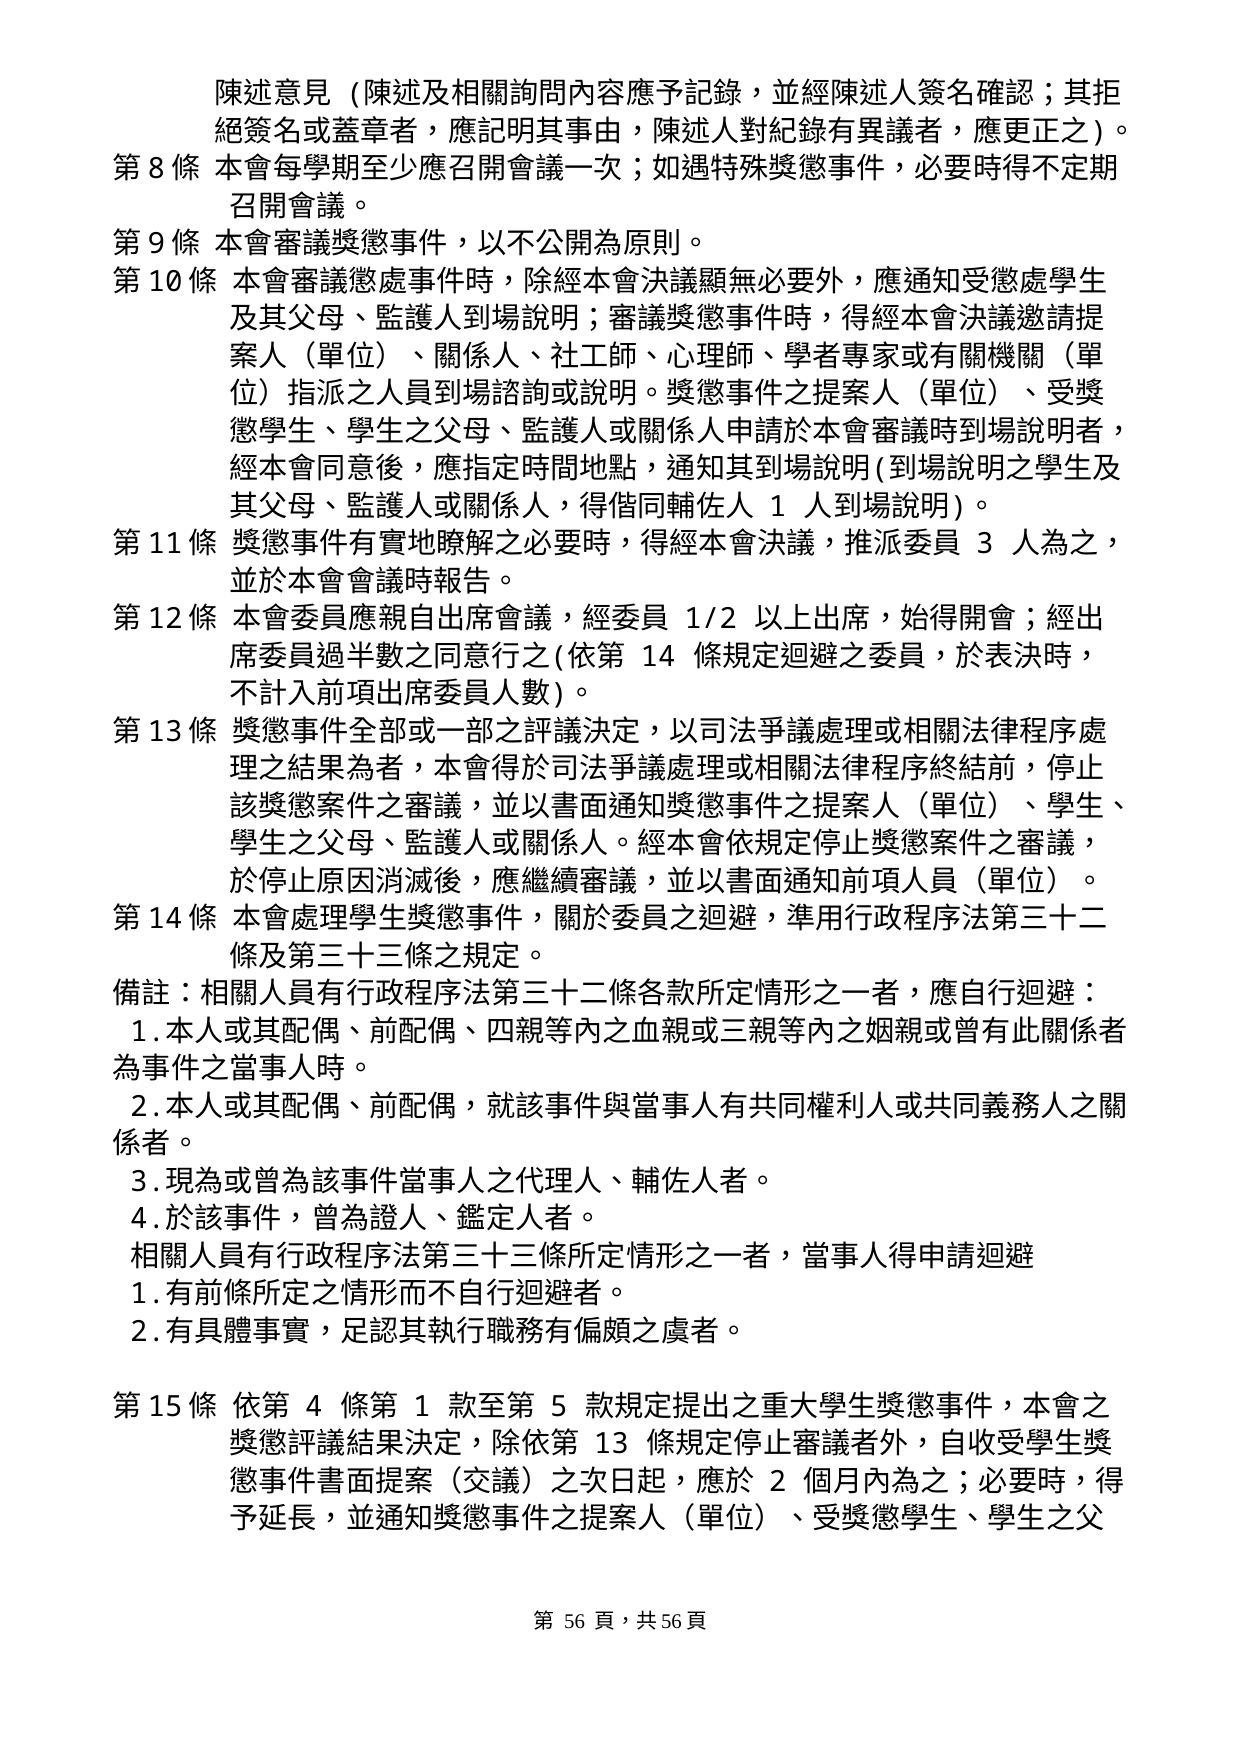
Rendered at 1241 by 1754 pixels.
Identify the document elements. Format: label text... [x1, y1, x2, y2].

text 3.現為或曾為該事件當事人之代理人、輔佐人者。 [112, 1161, 1128, 1199]
text 1.有前條所定之情形而不自行迴避者。 [112, 1274, 1128, 1311]
text 第13條 獎懲事件全部或一部之評議決定，以司法爭議處理或相關法律程序處理之結果為者，本會得於司法爭議處理或相關法律程序終結前，停止該獎懲案件之審議，並以書面通知獎懲事件之提案人（單位）、學生、學生之父母、監護人或關係人。經本會依規定停止獎懲案件之審議，於停止原因消滅後，應繼續審議，並以書面通知前項人員（單位）。 [112, 711, 1128, 899]
text 2.有具體事實，足認其執行職務有偏頗之虞者。 [112, 1311, 1128, 1349]
text 1.本人或其配偶、前配偶、四親等內之血親或三親等內之姻親或曾有此關係者為事件之當事人時。 [112, 1011, 1128, 1086]
text 第10條 本會審議懲處事件時，除經本會決議顯無必要外，應通知受懲處學生及其父母、監護人到場說明；審議獎懲事件時，得經本會決議邀請提案人（單位）、關係人、社工師、心理師、學者專家或有關機關（單位）指派之人員到場諮詢或說明。獎懲事件之提案人（單位）、受獎懲學生、學生之父母、監護人或關係人申請於本會審議時到場說明者，經本會同意後，應指定時間地點，通知其到場說明(到場說明之學生及其父母、監護人或關係人，得偕同輔佐人 1 人到場說明)。 [112, 261, 1128, 524]
text 第8條 本會每學期至少應召開會議一次；如遇特殊獎懲事件，必要時得不定期召開會議。 [112, 149, 1128, 224]
text 第14條 本會處理學生獎懲事件，關於委員之迴避，準用行政程序法第三十二條及第三十三條之規定。 [112, 899, 1128, 974]
text 第12條 本會委員應親自出席會議，經委員 1/2 以上出席，始得開會；經出席委員過半數之同意行之(依第 14 條規定迴避之委員，於表決時，不計入前項出席委員人數)。 [112, 599, 1128, 711]
text 4.於該事件，曾為證人、鑑定人者。 [112, 1199, 1128, 1236]
text 第11條 獎懲事件有實地瞭解之必要時，得經本會決議，推派委員 3 人為之，並於本會會議時報告。 [112, 524, 1128, 599]
text 2.本人或其配偶、前配偶，就該事件與當事人有共同權利人或共同義務人之關係者。 [112, 1086, 1128, 1161]
text 第9條 本會審議獎懲事件，以不公開為原則。 [112, 224, 1128, 261]
text 相關人員有行政程序法第三十三條所定情形之一者，當事人得申請迴避 [112, 1236, 1128, 1274]
text 備註：相關人員有行政程序法第三十二條各款所定情形之一者，應自行迴避： [112, 974, 1128, 1011]
text 第15條 依第 4 條第 1 款至第 5 款規定提出之重大學生獎懲事件，本會之獎懲評議結果決定，除依第 13 條規定停止審議者外，自收受學生獎懲事件書面提案（交議）之次日起，應於 2 個月內為之；必要時，得予延長，並通知獎懲事件之提案人（單位）、受獎懲學生、學生之父 [112, 1386, 1128, 1536]
text 第7條 本會審議學生重大懲處事件，於評議前，應提供受懲處學生及其父母或監護人到場陳述意見之機會；必要時，得通知或經利害關係人申請到場陳述意見 (陳述及相關詢問內容應予記錄，並經陳述人簽名確認；其拒絕簽名或蓋章者，應記明其事由，陳述人對紀錄有異議者，應更正之)。 [112, 74, 1128, 149]
